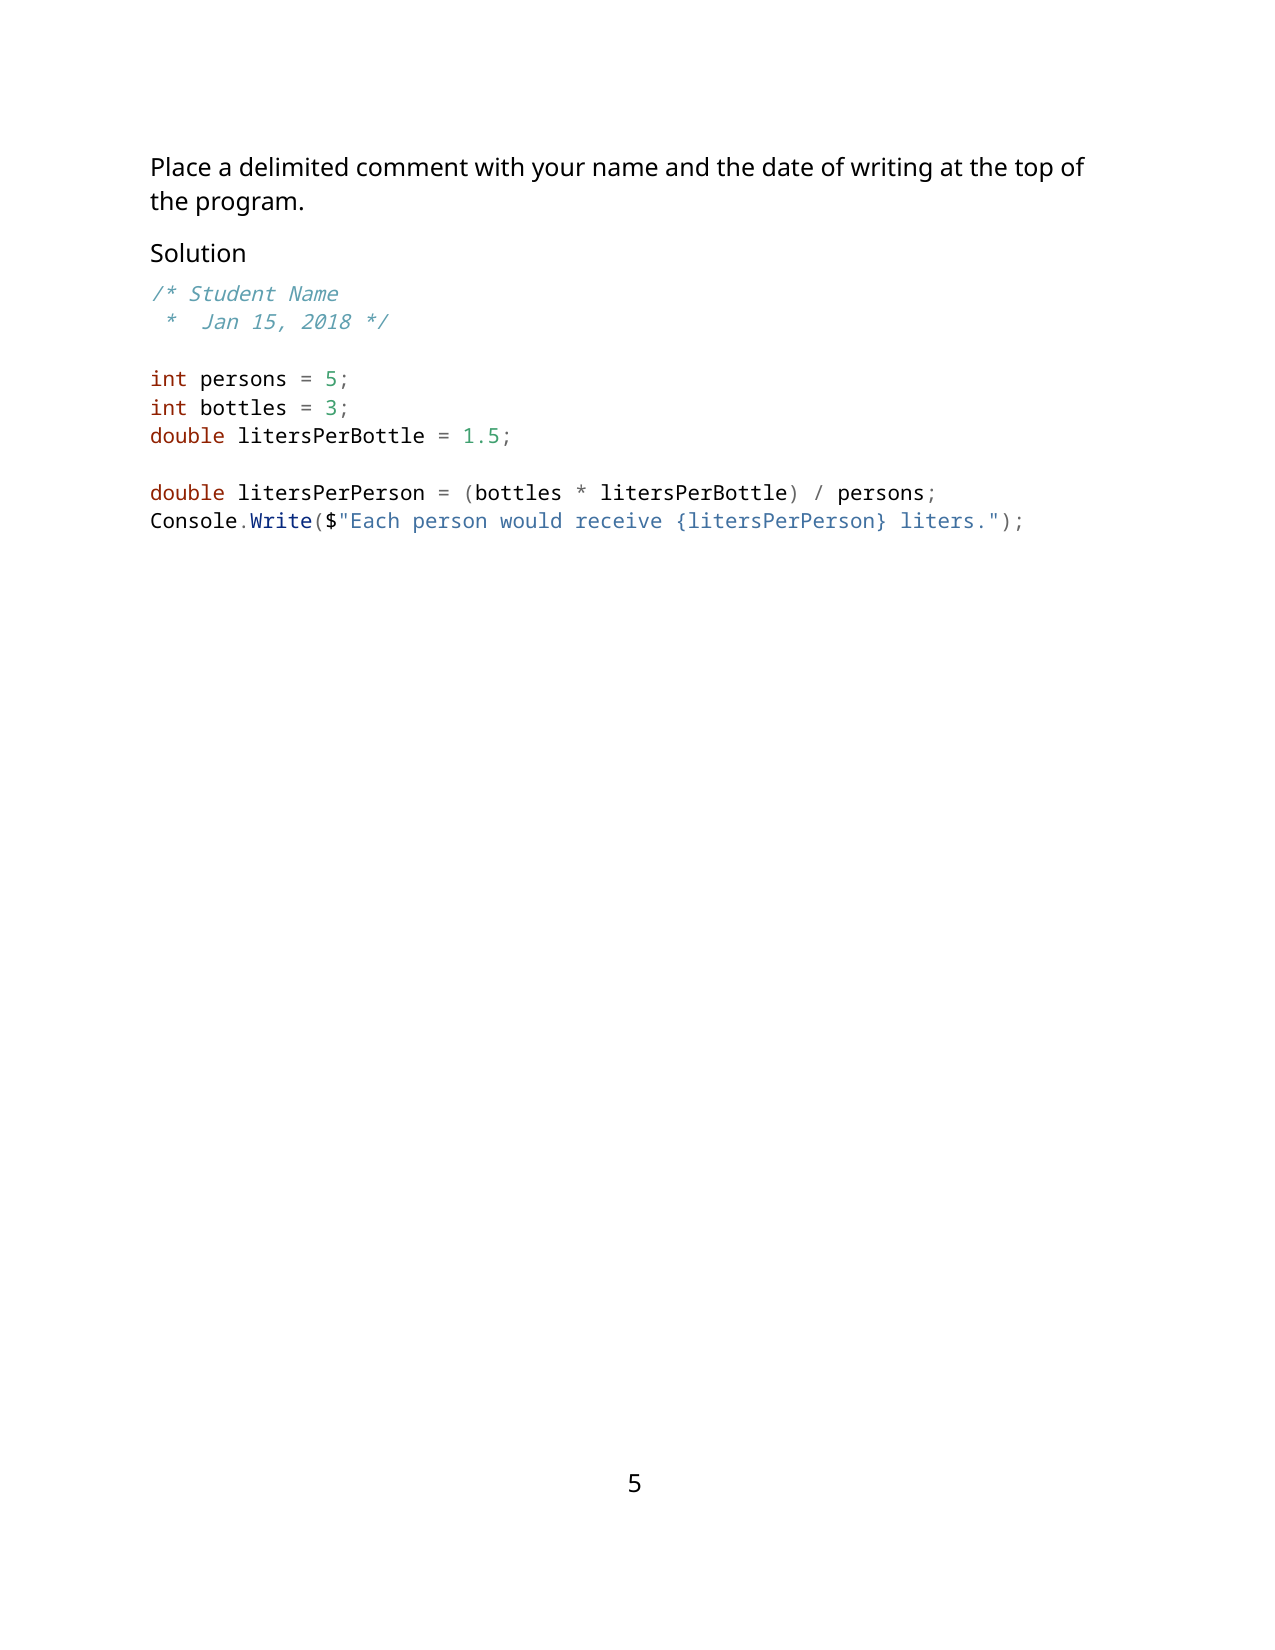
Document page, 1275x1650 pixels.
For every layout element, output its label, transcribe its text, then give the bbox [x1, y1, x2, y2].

text int persons = 5; [150, 364, 1125, 393]
text * Jan 15, 2018 */ [150, 307, 1125, 336]
text double litersPerBottle = 1.5; [150, 421, 1125, 450]
text Place a delimited comment with your name and the date of writing at the top of the program. [150, 150, 1125, 218]
text Solution [150, 236, 1125, 270]
text Console.Write($"Each person would receive {litersPerPerson} liters."); [150, 507, 1125, 535]
text /* Student Name [150, 279, 1125, 307]
text int bottles = 3; [150, 393, 1125, 421]
text double litersPerPerson = (bottles * litersPerBottle) / persons; [150, 478, 1125, 507]
